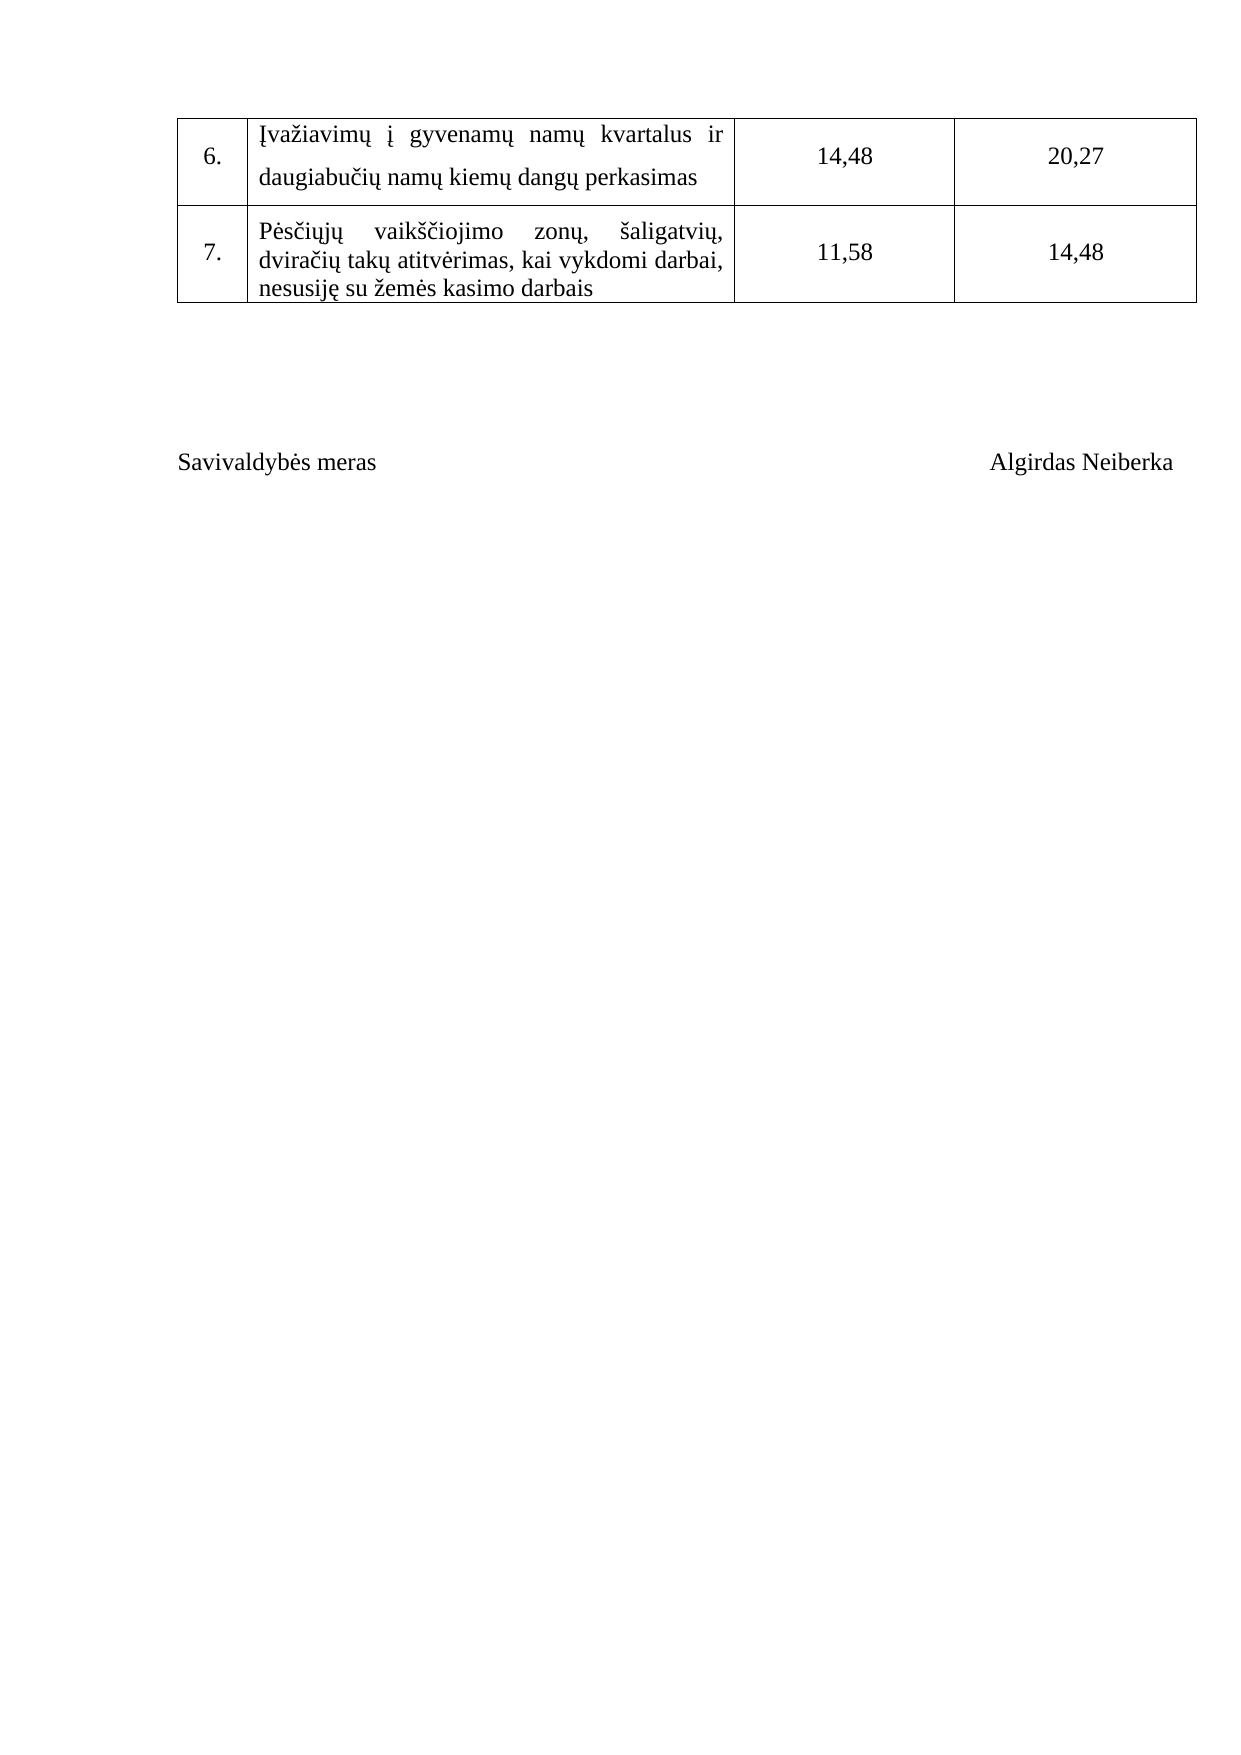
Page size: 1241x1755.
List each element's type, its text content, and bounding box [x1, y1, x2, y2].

table_cell 14,48 [955, 206, 1196, 302]
table_cell Įvažiavimų į gyvenamų namų kvartalus ir daugiabučių namų kiemų dangų perkasimas [248, 119, 734, 205]
table_cell Pėsčiųjų vaikščiojimo zonų, šaligatvių, dviračių takų atitvėrimas, kai vykdomi darbai, nesusiję su žemės kasimo darbais [248, 206, 734, 302]
table_cell 7. [178, 206, 247, 302]
table_cell 14,48 [735, 119, 954, 205]
table_cell 20,27 [955, 119, 1196, 205]
table_cell 11,58 [735, 206, 954, 302]
text Savivaldybės meras Algirdas Neiberka [177, 447, 1181, 476]
table_cell 6. [178, 119, 247, 205]
